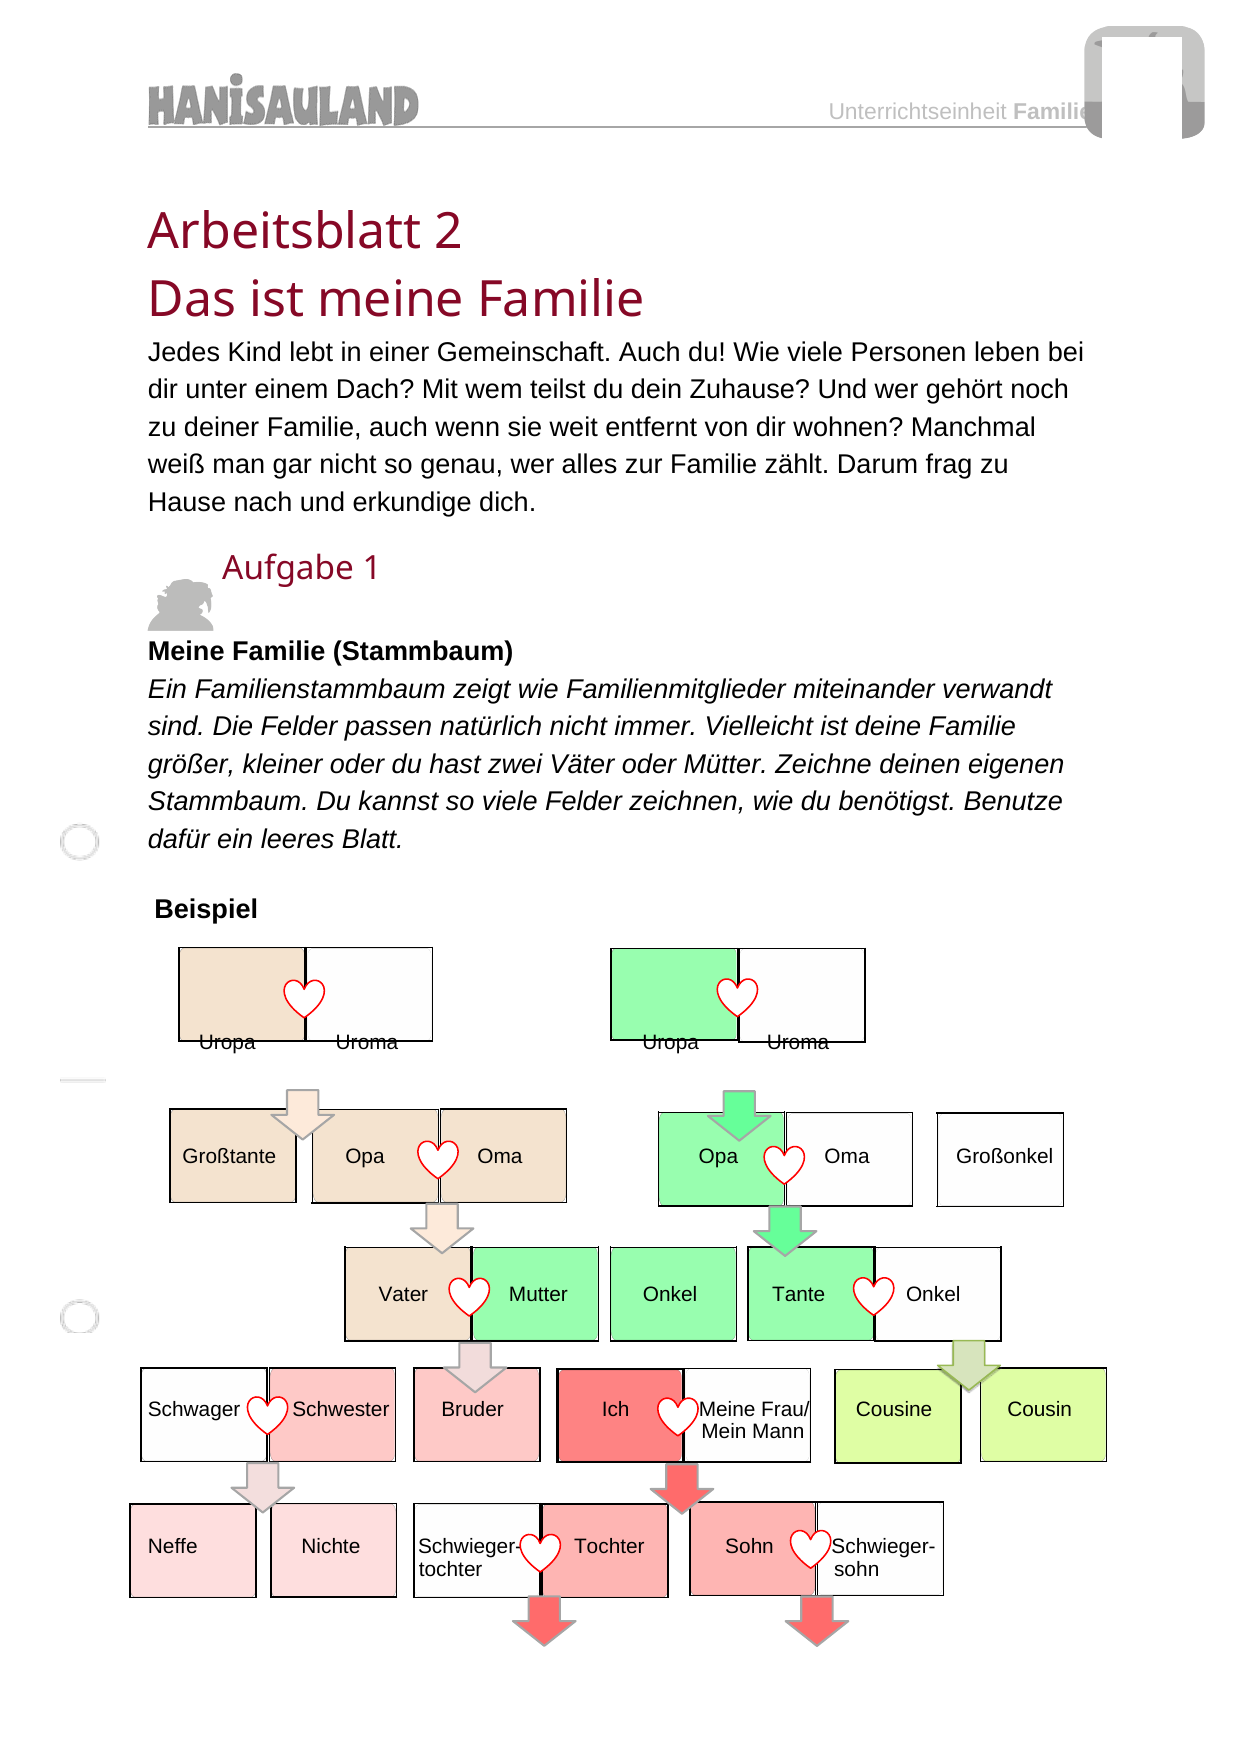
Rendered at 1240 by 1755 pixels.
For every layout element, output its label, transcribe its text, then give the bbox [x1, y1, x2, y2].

text Mein Mann [396, 1421, 413, 1443]
text Aufgabe 1 [148, 544, 1092, 631]
text Vater Mutter Onkel Tante Onkel [148, 1283, 344, 1306]
text Neffe Nichte Schwieger- Tochter Sohn Schwieger- [944, 1535, 1092, 1558]
text Uropa Uroma Uropa Uroma [148, 1031, 1092, 1054]
text tochter sohn [257, 1558, 270, 1581]
text Meine Familie (Stammbaum) [148, 631, 1092, 668]
text tochter sohn [944, 1558, 1092, 1581]
text Mein Mann [962, 1421, 980, 1443]
text Mein Mann [541, 1421, 556, 1443]
text Beispiel [148, 893, 1092, 924]
text Jedes Kind lebt in einer Gemeinschaft. Auch du! Wie viele Personen leben bei dir unter einem Dach? Mit wem teilst du dein Zuhause? Und wer gehört noch zu deiner Familie, auch wenn sie weit entfernt von dir wohnen? Manchmal weiß man gar nicht so genau, wer alles zur Familie zählt. Darum frag zu Hause nach und erkundige dich. [148, 331, 1092, 519]
subtitle Arbeitsblatt 2 [148, 195, 1092, 263]
text tochter sohn [397, 1558, 413, 1581]
text Ein Familienstammbaum zeigt wie Familienmitglieder miteinander verwandt sind. Die Felder passen natürlich nicht immer. Vielleicht ist deine Familie größer, kleiner oder du hast zwei Väter oder Mütter. Zeichne deinen eigenen Stammbaum. Du kannst so viele Felder zeichnen, wie du benötigst. Benutze dafür ein leeres Blatt. [148, 668, 1092, 856]
subtitle Das ist meine Familie [148, 263, 1092, 331]
text Vater Mutter Onkel Tante Onkel [1002, 1283, 1092, 1306]
text Mein Mann [811, 1421, 834, 1443]
text tochter sohn [669, 1558, 689, 1581]
text Großtante Opa Oma Opa Oma Großonkel [567, 1146, 657, 1168]
